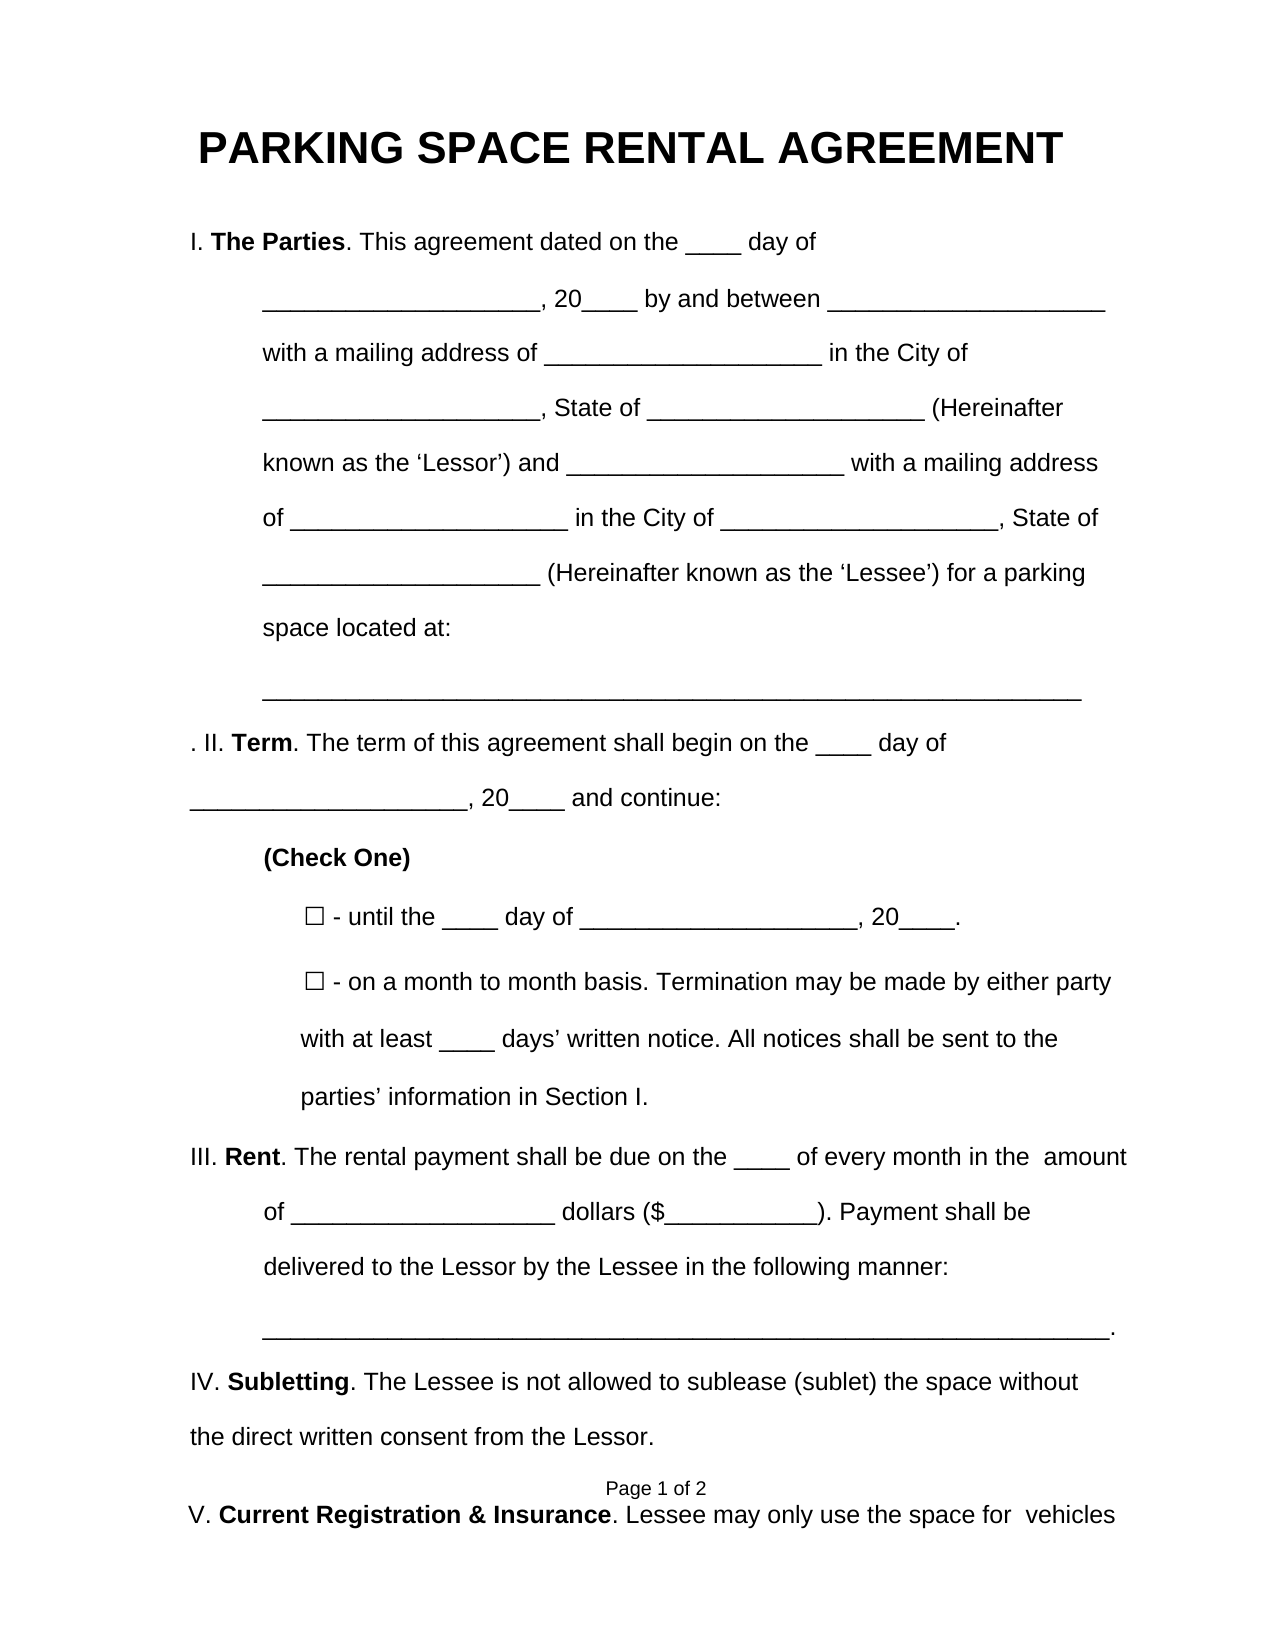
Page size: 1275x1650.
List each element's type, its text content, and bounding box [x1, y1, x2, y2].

text ☐ - until the ____ day of ____________________, 20____. [303, 902, 1162, 931]
text PARKING SPACE RENTAL AGREEMENT [198, 122, 1162, 173]
text ___________________________________________________________. II. Term. The term of this agreement shall begin on the ____ day of ____________________, 20____ and continue: [190, 673, 1088, 812]
text III. Rent. The rental payment shall be due on the ____ of every month in the amount of ___________________ dollars ($___________). Payment shall be delivered to the Lessor by the Lessee in the following manner: [190, 1142, 1129, 1281]
text ☐ - on a month to month basis. Termination may be made by either party with at least ____ days’ written notice. All notices shall be sent to the parties’ information in Section I. [300, 967, 1118, 1110]
text ____________________, 20____ by and between ____________________ with a mailing address of ____________________ in the City of ____________________, State of ____________________ (Hereinafter known as the ‘Lessor’) and ____________________ with a mailing address of ____________________ in the City of ____________________, State of ____________________ (Hereinafter known as the ‘Lessee’) for a parking space located at: [262, 283, 1113, 642]
text V. Current Registration & Insurance. Lessee may only use the space for vehicles [188, 1500, 1127, 1528]
text I. The Parties. This agreement dated on the ____ day of [190, 227, 1162, 255]
text (Check One) [263, 843, 1162, 872]
text _____________________________________________________________. IV. Subletting. The Lessee is not allowed to sublease (sublet) the space without the direct written consent from the Lessor. [190, 1312, 1121, 1451]
text Page 1 of 2 [150, 1477, 1162, 1500]
